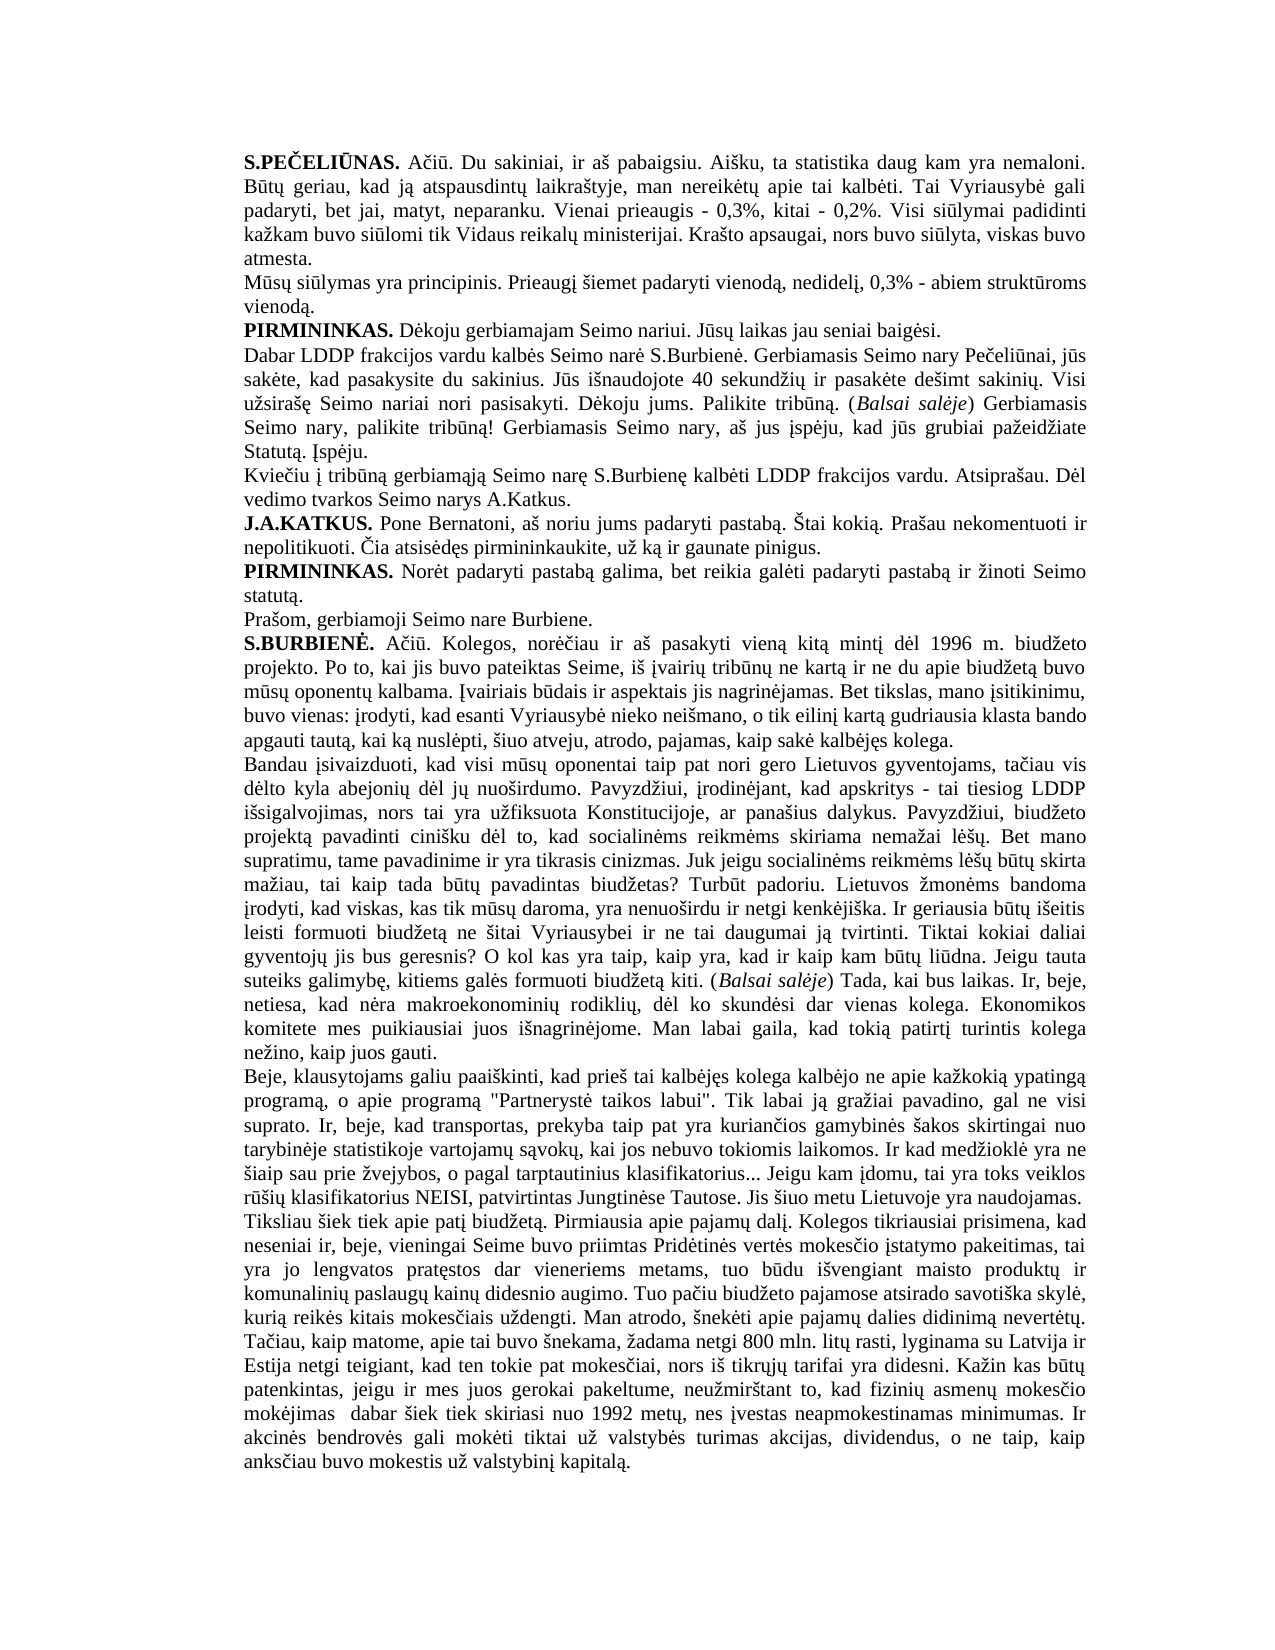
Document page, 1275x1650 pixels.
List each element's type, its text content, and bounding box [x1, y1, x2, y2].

text PIRMININKAS. Dėkoju gerbiamajam Seimo nariui. Jūsų laikas jau seniai baigėsi. [244, 318, 1087, 342]
text Mūsų siūlymas yra principinis. Prieaugį šiemet padaryti vienodą, nedidelį, 0,3% - abiem struktūroms vienodą. [244, 270, 1087, 318]
text Beje, klausytojams galiu paaiškinti, kad prieš tai kalbėjęs kolega kalbėjo ne apie kažkokią ypatingą programą, o apie programą "Partnerystė taikos labui". Tik labai ją gražiai pavadino, gal ne visi suprato. Ir, beje, kad transportas, prekyba taip pat yra kuriančios gamybinės šakos skirtingai nuo tarybinėje statistikoje vartojamų sąvokų, kai jos nebuvo tokiomis laikomos. Ir kad medžioklė yra ne šiaip sau prie žvejybos, o pagal tarptautinius klasifikatorius... Jeigu kam įdomu, tai yra toks veiklos rūšių klasifikatorius NEISI, patvirtintas Jungtinėse Tautose. Jis šiuo metu Lietuvoje yra naudojamas. [244, 1064, 1087, 1209]
text J.A.KATKUS. Pone Bernatoni, aš noriu jums padaryti pastabą. Štai kokią. Prašau nekomentuoti ir nepolitikuoti. Čia atsisėdęs pirmininkaukite, už ką ir gaunate pinigus. [244, 511, 1087, 559]
text S.PEČELIŪNAS. Ačiū. Du sakiniai, ir aš pabaigsiu. Aišku, ta statistika daug kam yra nemaloni. Būtų geriau, kad ją atspausdintų laikraštyje, man nereikėtų apie tai kalbėti. Tai Vyriausybė gali padaryti, bet jai, matyt, neparanku. Vienai prieaugis - 0,3%, kitai - 0,2%. Visi siūlymai padidinti kažkam buvo siūlomi tik Vidaus reikalų ministerijai. Krašto apsaugai, nors buvo siūlyta, viskas buvo atmesta. [244, 150, 1087, 270]
text Bandau įsivaizduoti, kad visi mūsų oponentai taip pat nori gero Lietuvos gyventojams, tačiau vis dėlto kyla abejonių dėl jų nuoširdumo. Pavyzdžiui, įrodinėjant, kad apskritys - tai tiesiog LDDP išsigalvojimas, nors tai yra užfiksuota Konstitucijoje, ar panašius dalykus. Pavyzdžiui, biudžeto projektą pavadinti cinišku dėl to, kad socialinėms reikmėms skiriama nemažai lėšų. Bet mano supratimu, tame pavadinime ir yra tikrasis cinizmas. Juk jeigu socialinėms reikmėms lėšų būtų skirta mažiau, tai kaip tada būtų pavadintas biudžetas? Turbūt padoriu. Lietuvos žmonėms bandoma įrodyti, kad viskas, kas tik mūsų daroma, yra nenuoširdu ir netgi kenkėjiška. Ir geriausia būtų išeitis leisti formuoti biudžetą ne šitai Vyriausybei ir ne tai daugumai ją tvirtinti. Tiktai kokiai daliai gyventojų jis bus geresnis? O kol kas yra taip, kaip yra, kad ir kaip kam būtų liūdna. Jeigu tauta suteiks galimybę, kitiems galės formuoti biudžetą kiti. (Balsai salėje) Tada, kai bus laikas. Ir, beje, netiesa, kad nėra makroekonominių rodiklių, dėl ko skundėsi dar vienas kolega. Ekonomikos komitete mes puikiausiai juos išnagrinėjome. Man labai gaila, kad tokią patirtį turintis kolega nežino, kaip juos gauti. [244, 752, 1087, 1064]
text Dabar LDDP frakcijos vardu kalbės Seimo narė S.Burbienė. Gerbiamasis Seimo nary Pečeliūnai, jūs sakėte, kad pasakysite du sakinius. Jūs išnaudojote 40 sekundžių ir pasakėte dešimt sakinių. Visi užsirašę Seimo nariai nori pasisakyti. Dėkoju jums. Palikite tribūną. (Balsai salėje) Gerbiamasis Seimo nary, palikite tribūną! Gerbiamasis Seimo nary, aš jus įspėju, kad jūs grubiai pažeidžiate Statutą. Įspėju. [244, 342, 1087, 463]
text S.BURBIENĖ. Ačiū. Kolegos, norėčiau ir aš pasakyti vieną kitą mintį dėl 1996 m. biudžeto projekto. Po to, kai jis buvo pateiktas Seime, iš įvairių tribūnų ne kartą ir ne du apie biudžetą buvo mūsų oponentų kalbama. Įvairiais būdais ir aspektais jis nagrinėjamas. Bet tikslas, mano įsitikinimu, buvo vienas: įrodyti, kad esanti Vyriausybė nieko neišmano, o tik eilinį kartą gudriausia klasta bando apgauti tautą, kai ką nuslėpti, šiuo atveju, atrodo, pajamas, kaip sakė kalbėjęs kolega. [244, 631, 1087, 752]
text Prašom, gerbiamoji Seimo nare Burbiene. [244, 607, 1087, 631]
text Kviečiu į tribūną gerbiamąją Seimo narę S.Burbienę kalbėti LDDP frakcijos vardu. Atsiprašau. Dėl vedimo tvarkos Seimo narys A.Katkus. [244, 463, 1087, 511]
text PIRMININKAS. Norėt padaryti pastabą galima, bet reikia galėti padaryti pastabą ir žinoti Seimo statutą. [244, 559, 1087, 607]
text Tiksliau šiek tiek apie patį biudžetą. Pirmiausia apie pajamų dalį. Kolegos tikriausiai prisimena, kad neseniai ir, beje, vieningai Seime buvo priimtas Pridėtinės vertės mokesčio įstatymo pakeitimas, tai yra jo lengvatos pratęstos dar vieneriems metams, tuo būdu išvengiant maisto produktų ir komunalinių paslaugų kainų didesnio augimo. Tuo pačiu biudžeto pajamose atsirado savotiška skylė, kurią reikės kitais mokesčiais uždengti. Man atrodo, šnekėti apie pajamų dalies didinimą nevertėtų. Tačiau, kaip matome, apie tai buvo šnekama, žadama netgi 800 mln. litų rasti, lyginama su Latvija ir Estija netgi teigiant, kad ten tokie pat mokesčiai, nors iš tikrųjų tarifai yra didesni. Kažin kas būtų patenkintas, jeigu ir mes juos gerokai pakeltume, neužmirštant to, kad fizinių asmenų mokesčio mokėjimas dabar šiek tiek skiriasi nuo 1992 metų, nes įvestas neapmokestinamas minimumas. Ir akcinės bendrovės gali mokėti tiktai už valstybės turimas akcijas, dividendus, o ne taip, kaip anksčiau buvo mokestis už valstybinį kapitalą. [244, 1209, 1087, 1473]
